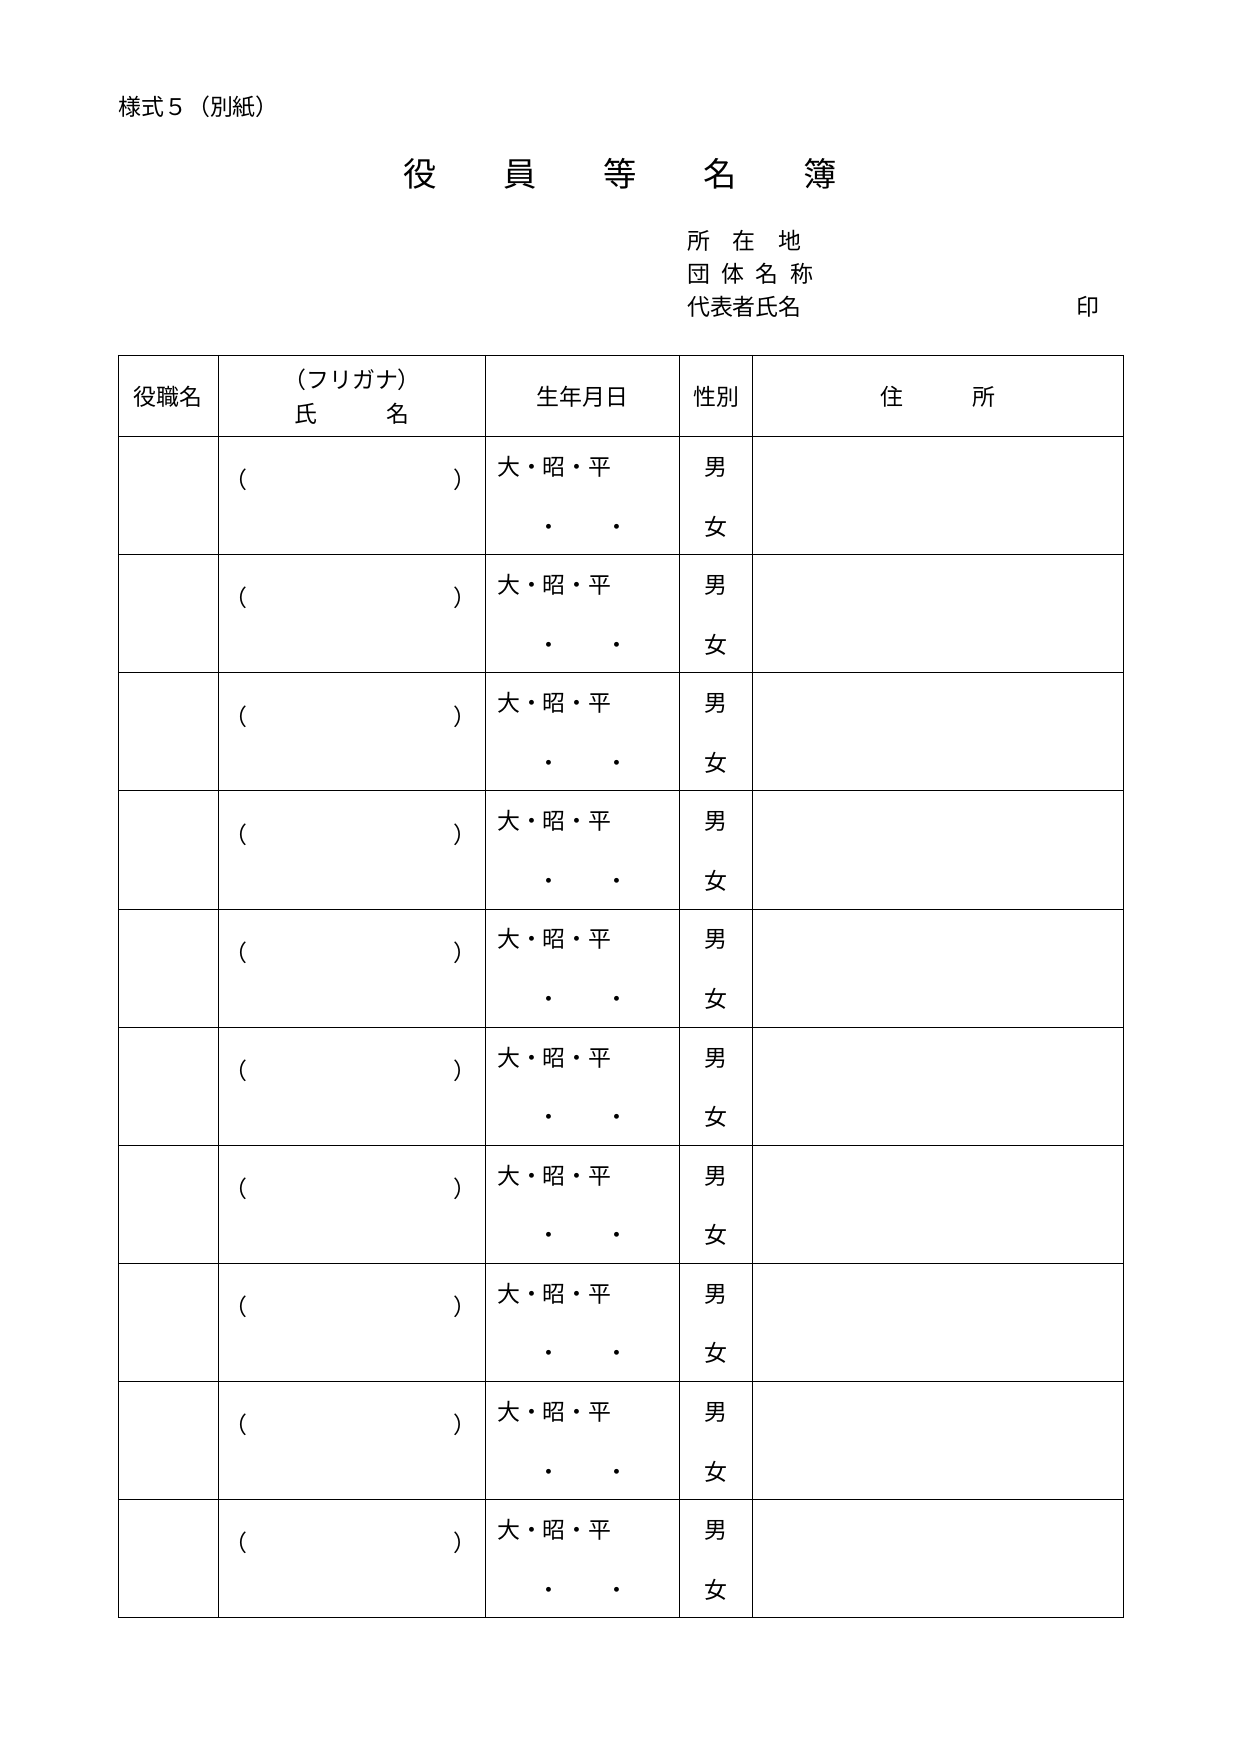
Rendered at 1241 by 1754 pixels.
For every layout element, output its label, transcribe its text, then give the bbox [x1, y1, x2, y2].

table_cell [119, 555, 218, 672]
table_cell 大・昭・平 ・ ・ [486, 673, 679, 790]
table_cell （ ） [219, 437, 485, 554]
table_cell 男 女 [680, 910, 752, 1027]
table_cell [753, 437, 1123, 554]
table_cell 男 女 [680, 1382, 752, 1499]
table_cell [753, 555, 1123, 672]
table_header 住 所 [753, 356, 1123, 436]
table_cell 大・昭・平 ・ ・ [486, 791, 679, 908]
table_cell [753, 1028, 1123, 1145]
table_cell [753, 1382, 1123, 1499]
table_cell [119, 673, 218, 790]
table_cell 男 女 [680, 437, 752, 554]
table_cell 男 女 [680, 673, 752, 790]
table_header 性別 [680, 356, 752, 436]
table_cell [119, 1264, 218, 1381]
table_cell 大・昭・平 ・ ・ [486, 910, 679, 1027]
table_cell （ ） [219, 1028, 485, 1145]
table_cell [753, 1264, 1123, 1381]
text 役 員 等 名 簿 [118, 148, 1122, 196]
text 代表者氏名 印 [118, 289, 1122, 322]
table_cell [753, 910, 1123, 1027]
table_cell 男 女 [680, 791, 752, 908]
table_cell [119, 1382, 218, 1499]
table_cell 大・昭・平 ・ ・ [486, 1264, 679, 1381]
table_cell 大・昭・平 ・ ・ [486, 1028, 679, 1145]
table_cell [119, 1146, 218, 1263]
table_cell （ ） [219, 1146, 485, 1263]
table_cell [753, 791, 1123, 908]
text 団 体 名 称 [118, 256, 1122, 289]
table_cell （ ） [219, 791, 485, 908]
table_cell 大・昭・平 ・ ・ [486, 1382, 679, 1499]
table_cell [753, 673, 1123, 790]
table_header （フリガナ） 氏 名 [219, 356, 485, 436]
table_cell [119, 1028, 218, 1145]
table_cell （ ） [219, 1382, 485, 1499]
table_cell 男 女 [680, 555, 752, 672]
table_cell 男 女 [680, 1500, 752, 1617]
table_cell 男 女 [680, 1028, 752, 1145]
table_cell （ ） [219, 673, 485, 790]
table_cell [753, 1500, 1123, 1617]
table_header 役職名 [119, 356, 218, 436]
table_cell （ ） [219, 1264, 485, 1381]
table_cell [119, 910, 218, 1027]
table_cell （ ） [219, 1500, 485, 1617]
table_cell （ ） [219, 910, 485, 1027]
table_cell [119, 1500, 218, 1617]
table_cell 大・昭・平 ・ ・ [486, 1146, 679, 1263]
table_header 生年月日 [486, 356, 679, 436]
table_cell 男 女 [680, 1264, 752, 1381]
table_cell [119, 437, 218, 554]
table_cell [119, 791, 218, 908]
text 様式５（別紙） [118, 88, 1122, 122]
table_cell 大・昭・平 ・ ・ [486, 555, 679, 672]
table_cell 大・昭・平 ・ ・ [486, 1500, 679, 1617]
table_cell [753, 1146, 1123, 1263]
table_cell （ ） [219, 555, 485, 672]
text 所 在 地 [118, 223, 1122, 256]
table_cell 男 女 [680, 1146, 752, 1263]
table_cell 大・昭・平 ・ ・ [486, 437, 679, 554]
